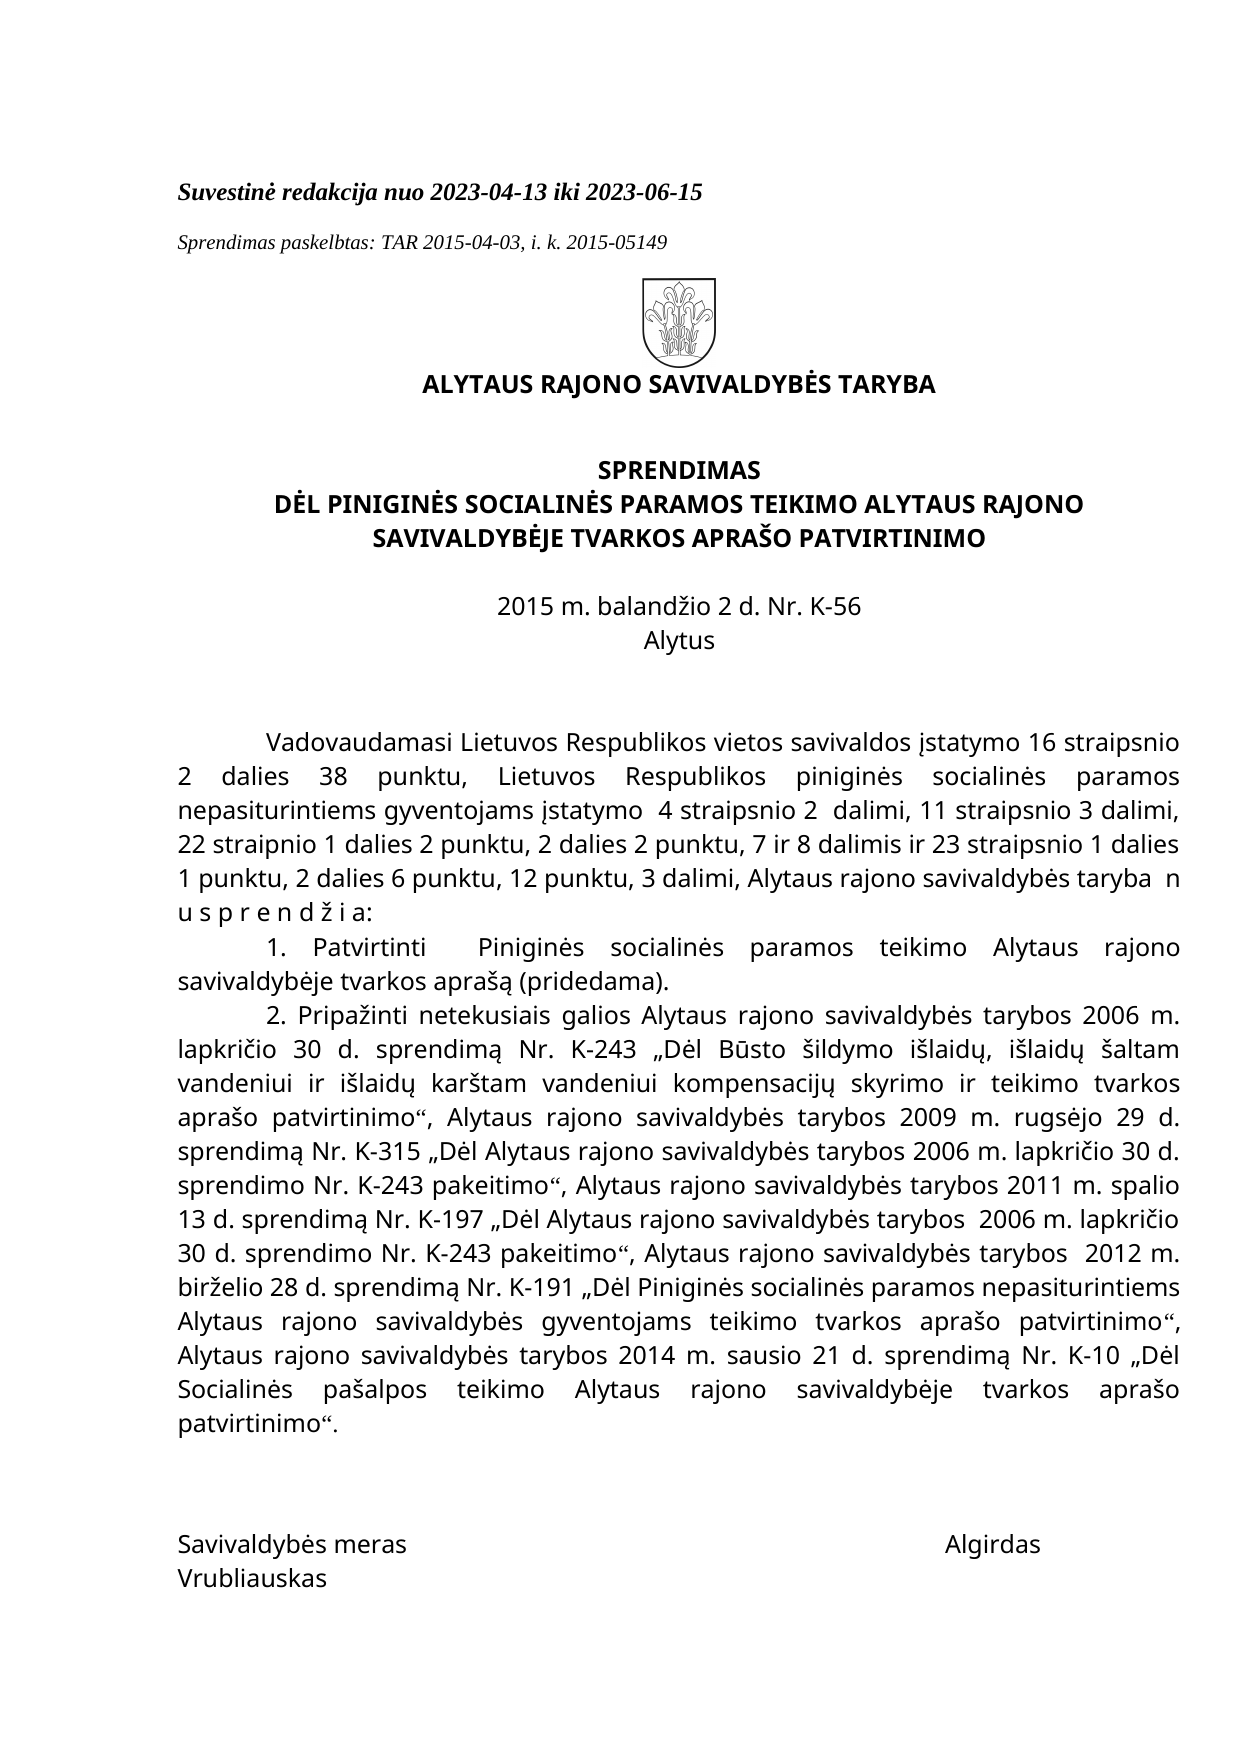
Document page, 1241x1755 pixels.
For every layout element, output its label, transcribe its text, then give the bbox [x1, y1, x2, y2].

text DĖL PINIGINĖS SOCIALINĖS PARAMOS TEIKIMO ALYTAUS RAJONO SAVIVALDYBĖJE TVARKOS APRAŠO PATVIRTINIMO [177, 486, 1181, 554]
text Alytus [177, 623, 1181, 657]
text SPRENDIMAS [177, 452, 1181, 486]
text 2. Pripažinti netekusiais galios Alytaus rajono savivaldybės tarybos 2006 m. lapkričio 30 d. sprendimą Nr. K-243 „Dėl Būsto šildymo išlaidų, išlaidų šaltam vandeniui ir išlaidų karštam vandeniui kompensacijų skyrimo ir teikimo tvarkos aprašo patvirtinimo“, Alytaus rajono savivaldybės tarybos 2009 m. rugsėjo 29 d. sprendimą Nr. K-315 „Dėl Alytaus rajono savivaldybės tarybos 2006 m. lapkričio 30 d. sprendimo Nr. K-243 pakeitimo“, Alytaus rajono savivaldybės tarybos 2011 m. spalio 13 d. sprendimą Nr. K-197 „Dėl Alytaus rajono savivaldybės tarybos 2006 m. lapkričio 30 d. sprendimo Nr. K-243 pakeitimo“, Alytaus rajono savivaldybės tarybos 2012 m. birželio 28 d. sprendimą Nr. K-191 „Dėl Piniginės socialinės paramos nepasiturintiems Alytaus rajono savivaldybės gyventojams teikimo tvarkos aprašo patvirtinimo“, Alytaus rajono savivaldybės tarybos 2014 m. sausio 21 d. sprendimą Nr. K-10 „Dėl Socialinės pašalpos teikimo Alytaus rajono savivaldybėje tvarkos aprašo patvirtinimo“. [177, 997, 1181, 1440]
text Sprendimas paskelbtas: TAR 2015-04-03, i. k. 2015-05149 [177, 230, 1181, 254]
text Savivaldybės meras Algirdas Vrubliauskas [177, 1526, 1181, 1594]
text Vadovaudamasi Lietuvos Respublikos vietos savivaldos įstatymo 16 straipsnio 2 dalies 38 punktu, Lietuvos Respublikos piniginės socialinės paramos nepasiturintiems gyventojams įstatymo 4 straipsnio 2 dalimi, 11 straipsnio 3 dalimi, 22 straipnio 1 dalies 2 punktu, 2 dalies 2 punktu, 7 ir 8 dalimis ir 23 straipsnio 1 dalies 1 punktu, 2 dalies 6 punktu, 12 punktu, 3 dalimi, Alytaus rajono savivaldybės taryba n u s p r e n d ž i a: [177, 725, 1181, 929]
text ALYTAUS RAJONO SAVIVALDYBĖS TARYBA [177, 367, 1181, 401]
text 1. Patvirtinti Piniginės socialinės paramos teikimo Alytaus rajono savivaldybėje tvarkos aprašą (pridedama). [177, 929, 1181, 997]
text 2015 m. balandžio 2 d. Nr. K-56 [177, 588, 1181, 623]
text Suvestinė redakcija nuo 2023-04-13 iki 2023-06-15 [177, 177, 1181, 206]
